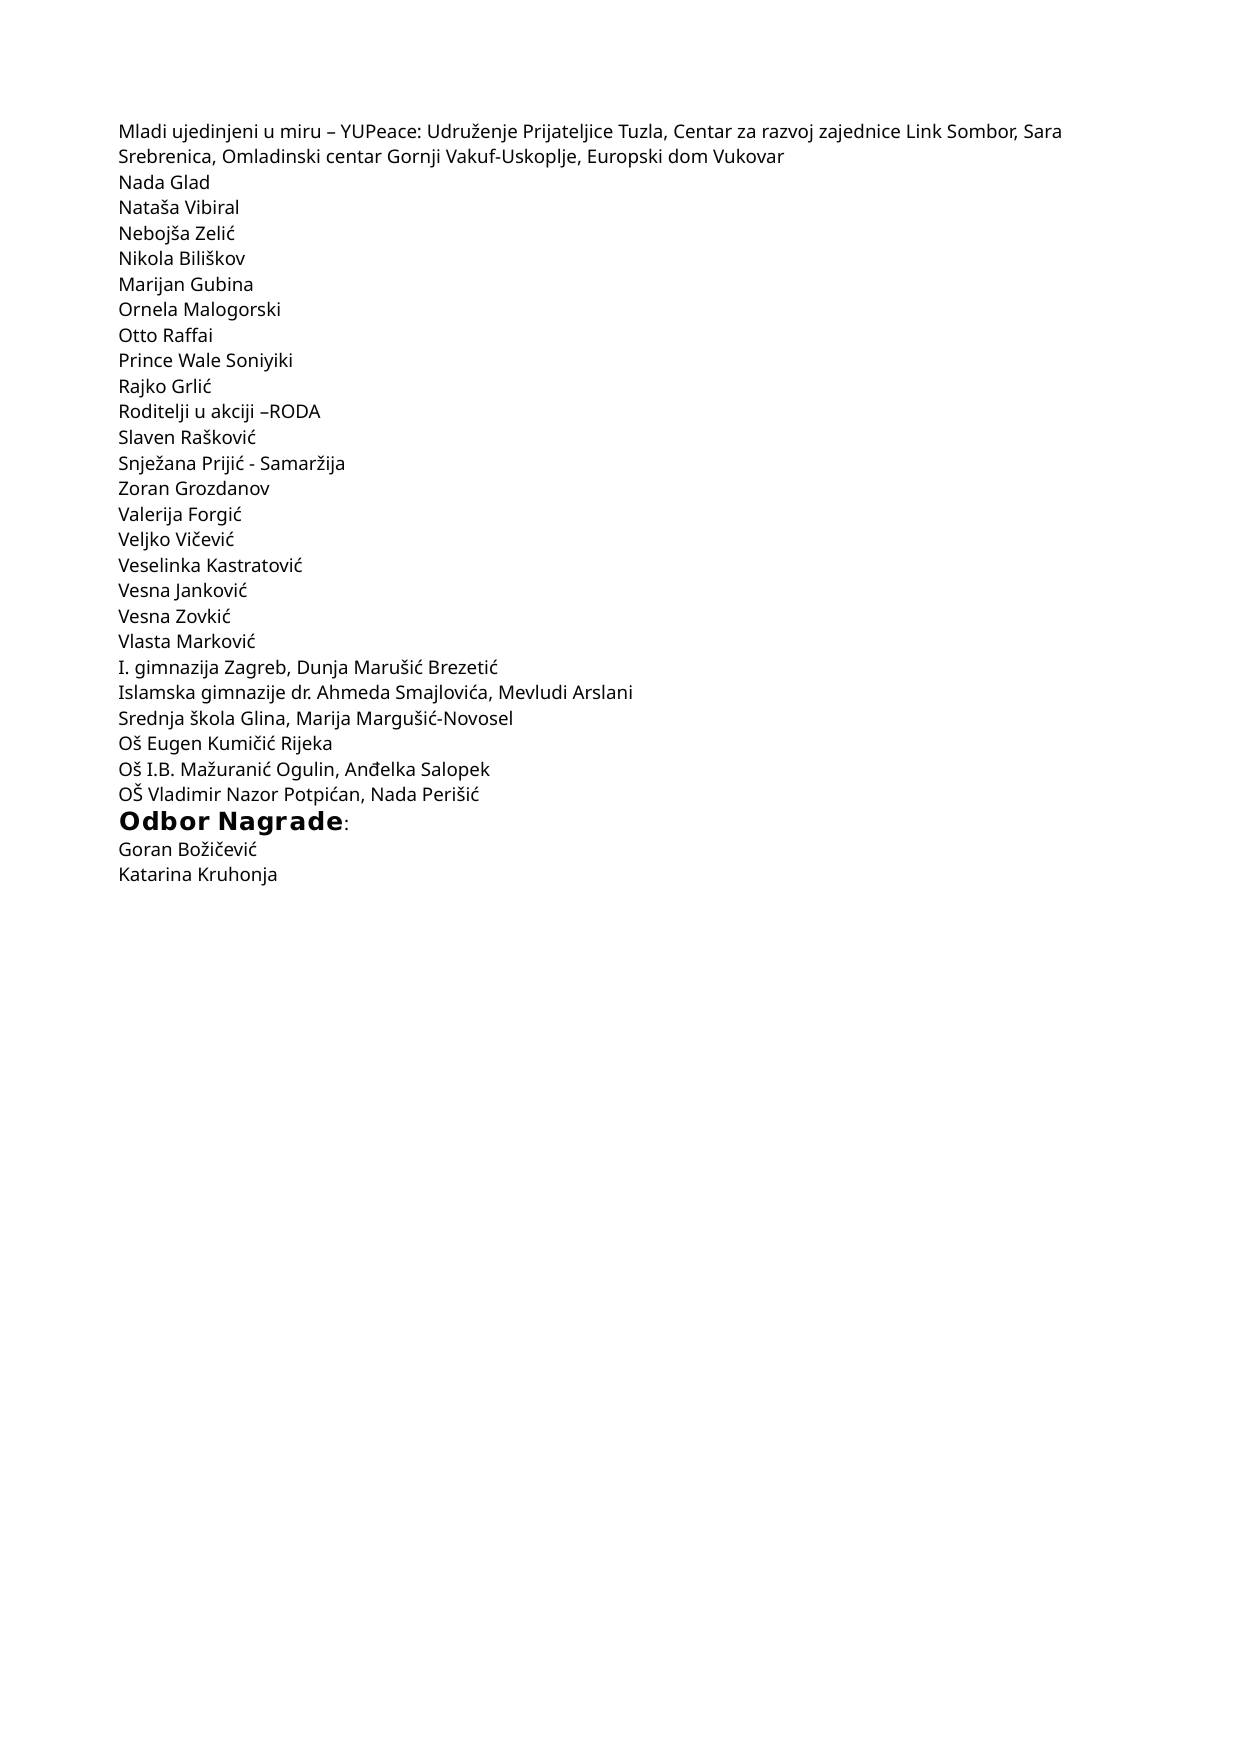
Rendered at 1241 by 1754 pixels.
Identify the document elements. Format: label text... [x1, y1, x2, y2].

text Oš Eugen Kumičić Rijeka [118, 731, 1122, 756]
text Nataša Vibiral [118, 195, 1122, 220]
text Oš I.B. Mažuranić Ogulin, Anđelka Salopek [118, 756, 1122, 782]
text Zoran Grozdanov [118, 475, 1122, 501]
text Veljko Vičević [118, 526, 1122, 552]
text Nebojša Zelić [118, 220, 1122, 246]
text Mladi ujedinjeni u miru – YUPeace: Udruženje Prijateljice Tuzla, Centar za razvoj zajednice Link Sombor, Sara Srebrenica, Omladinski centar Gornji Vakuf-Uskoplje, Europski dom Vukovar [118, 118, 1122, 169]
text Nada Glad [118, 169, 1122, 195]
text Vlasta Marković [118, 628, 1122, 654]
text Rajko Grlić [118, 373, 1122, 399]
text Valerija Forgić [118, 501, 1122, 526]
text Katarina Kruhonja [118, 861, 1122, 887]
text Srednja škola Glina, Marija Margušić-Novosel [118, 705, 1122, 731]
text Marijan Gubina [118, 271, 1122, 297]
text Otto Raffai [118, 322, 1122, 348]
text 𝗢𝗱𝗯𝗼𝗿 𝗡𝗮𝗴𝗿𝗮𝗱𝗲: [118, 807, 1122, 836]
text OŠ Vladimir Nazor Potpićan, Nada Perišić [118, 782, 1122, 807]
text Vesna Janković [118, 577, 1122, 603]
text Prince Wale Soniyiki [118, 348, 1122, 373]
text Slaven Rašković [118, 424, 1122, 450]
text Ornela Malogorski [118, 297, 1122, 322]
text Islamska gimnazije dr. Ahmeda Smajlovića, Mevludi Arslani [118, 679, 1122, 705]
text Veselinka Kastratović [118, 552, 1122, 577]
text Goran Božičević [118, 836, 1122, 861]
text Snježana Prijić - Samaržija [118, 450, 1122, 475]
text Vesna Zovkić [118, 603, 1122, 628]
text Nikola Biliškov [118, 246, 1122, 271]
text I. gimnazija Zagreb, Dunja Marušić Brezetić [118, 654, 1122, 679]
text Roditelji u akciji –RODA [118, 399, 1122, 424]
